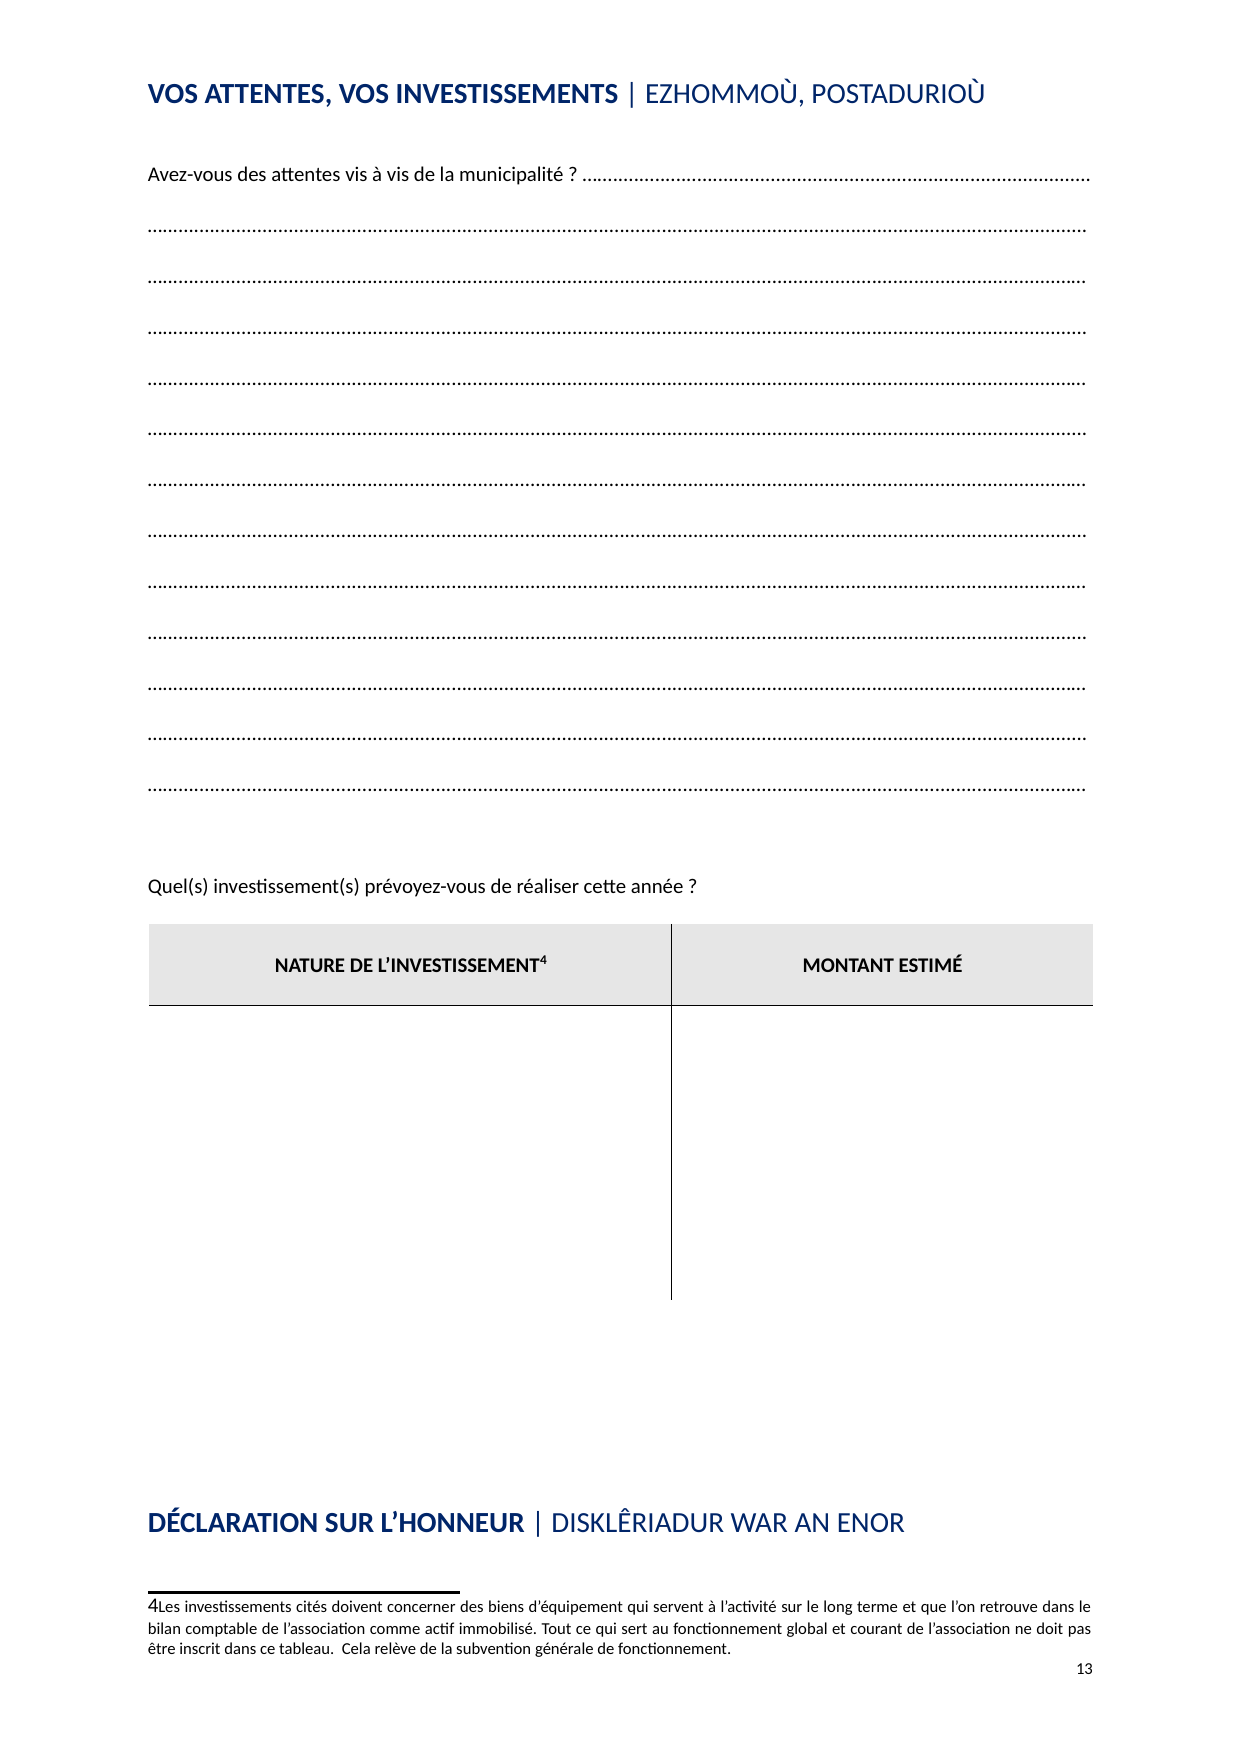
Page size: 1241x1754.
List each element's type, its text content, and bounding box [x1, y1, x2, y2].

text …................................................................................................................................................................................ [148, 721, 1093, 746]
text Avez-vous des attentes vis à vis de la municipalité ? ….............................................................................................. [148, 161, 1093, 187]
text …................................................................................................................................................................................ [148, 416, 1093, 441]
text ….............................................................................................................................................................................… [148, 365, 1093, 390]
text Quel(s) investissement(s) prévoyez-vous de réaliser cette année ? [148, 873, 1093, 898]
table_cell [672, 1006, 1093, 1300]
text DÉCLARATION SUR L’HONNEUR | DISKLÊRIADUR WAR AN ENOR [148, 1504, 1093, 1539]
text …................................................................................................................................................................................ [148, 619, 1093, 644]
table_header Nature de l’investissement [149, 924, 671, 1005]
text …................................................................................................................................................................................ [148, 314, 1093, 339]
text ….............................................................................................................................................................................… [148, 568, 1093, 593]
text VOS ATTENTES, VOS INVESTISSEMENTS | EZHOMMOÙ, POSTADURIOÙ [148, 75, 1093, 111]
table_header Montant estimÉ [672, 924, 1093, 1005]
table_cell [149, 1006, 671, 1300]
text …................................................................................................................................................................................ [148, 212, 1093, 238]
text …................................................................................................................................................................................ [148, 517, 1093, 543]
text ….............................................................................................................................................................................… [148, 670, 1093, 695]
text ….............................................................................................................................................................................… [148, 466, 1093, 492]
text ….............................................................................................................................................................................… [148, 263, 1093, 288]
text ….............................................................................................................................................................................… [148, 771, 1093, 797]
